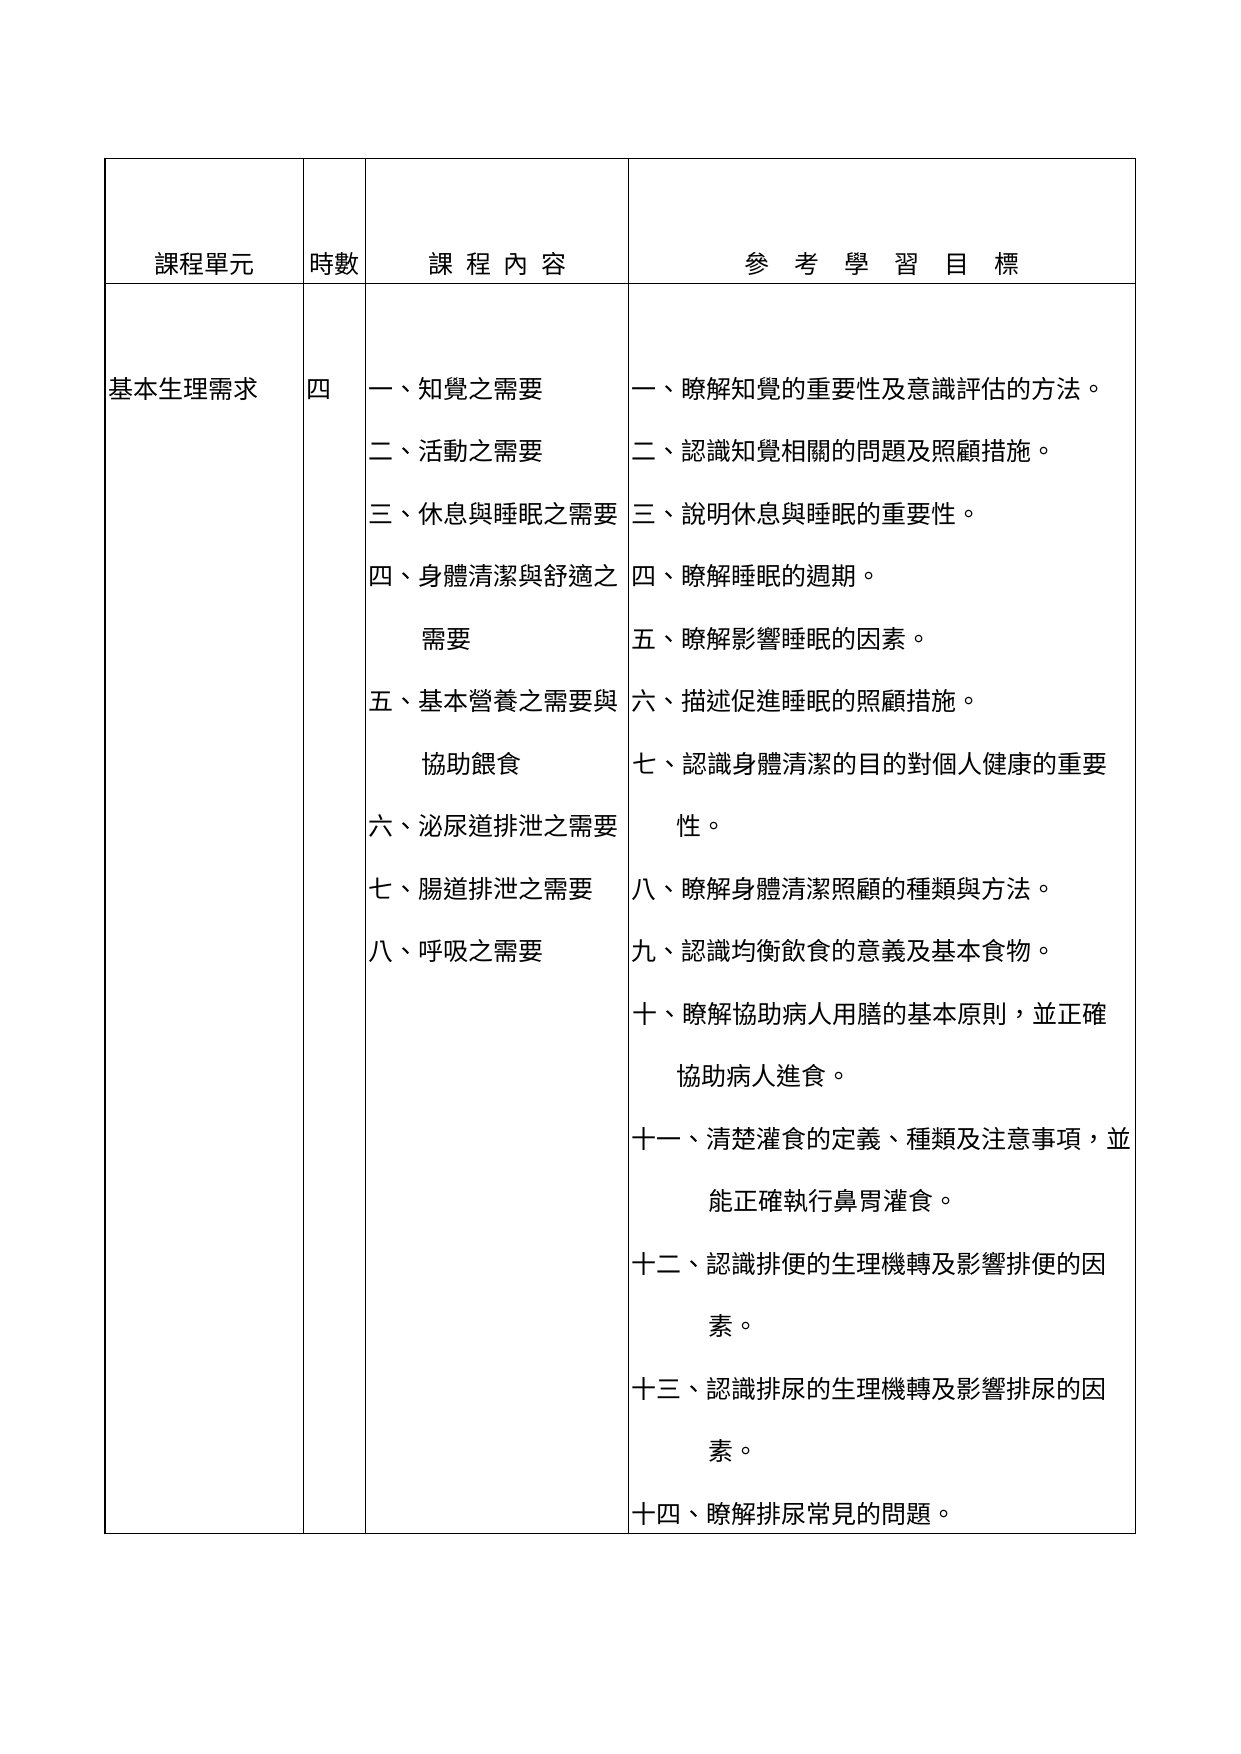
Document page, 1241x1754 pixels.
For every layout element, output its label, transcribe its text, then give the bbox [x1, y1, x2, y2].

table_cell 一、知覺之需要 二、活動之需要 三、休息與睡眠之需要 四、身體清潔與舒適之需要 五、基本營養之需要與協助餵食 六、泌尿道排泄之需要 七、腸道排泄之需要 八、呼吸之需要 [366, 284, 628, 1533]
table_header 參 考 學 習 目 標 [629, 159, 1135, 283]
table_cell 一、瞭解知覺的重要性及意識評估的方法。 二、認識知覺相關的問題及照顧措施。 三、說明休息與睡眠的重要性。 四、瞭解睡眠的週期。 五、瞭解影響睡眠的因素。 六、描述促進睡眠的照顧措施。 七、認識身體清潔的目的對個人健康的重要性。 八、瞭解身體清潔照顧的種類與方法。 九、認識均衡飲食的意義及基本食物。 十、瞭解協助病人用膳的基本原則，並正確協助病人進食。 十一、清楚灌食的定義、種類及注意事項，並能正確執行鼻胃灌食。 十二、認識排便的生理機轉及影響排便的因素。 十三、認識排尿的生理機轉及影響排尿的因素。 十四、瞭解排尿常見的問題。 [629, 284, 1135, 1533]
table_header 時數 [304, 159, 365, 283]
table_cell 四 [304, 284, 365, 1533]
table_header 課程單元 [106, 159, 303, 283]
table_header 課 程 內 容 [366, 159, 628, 283]
table_cell 基本生理需求 [106, 284, 303, 1533]
